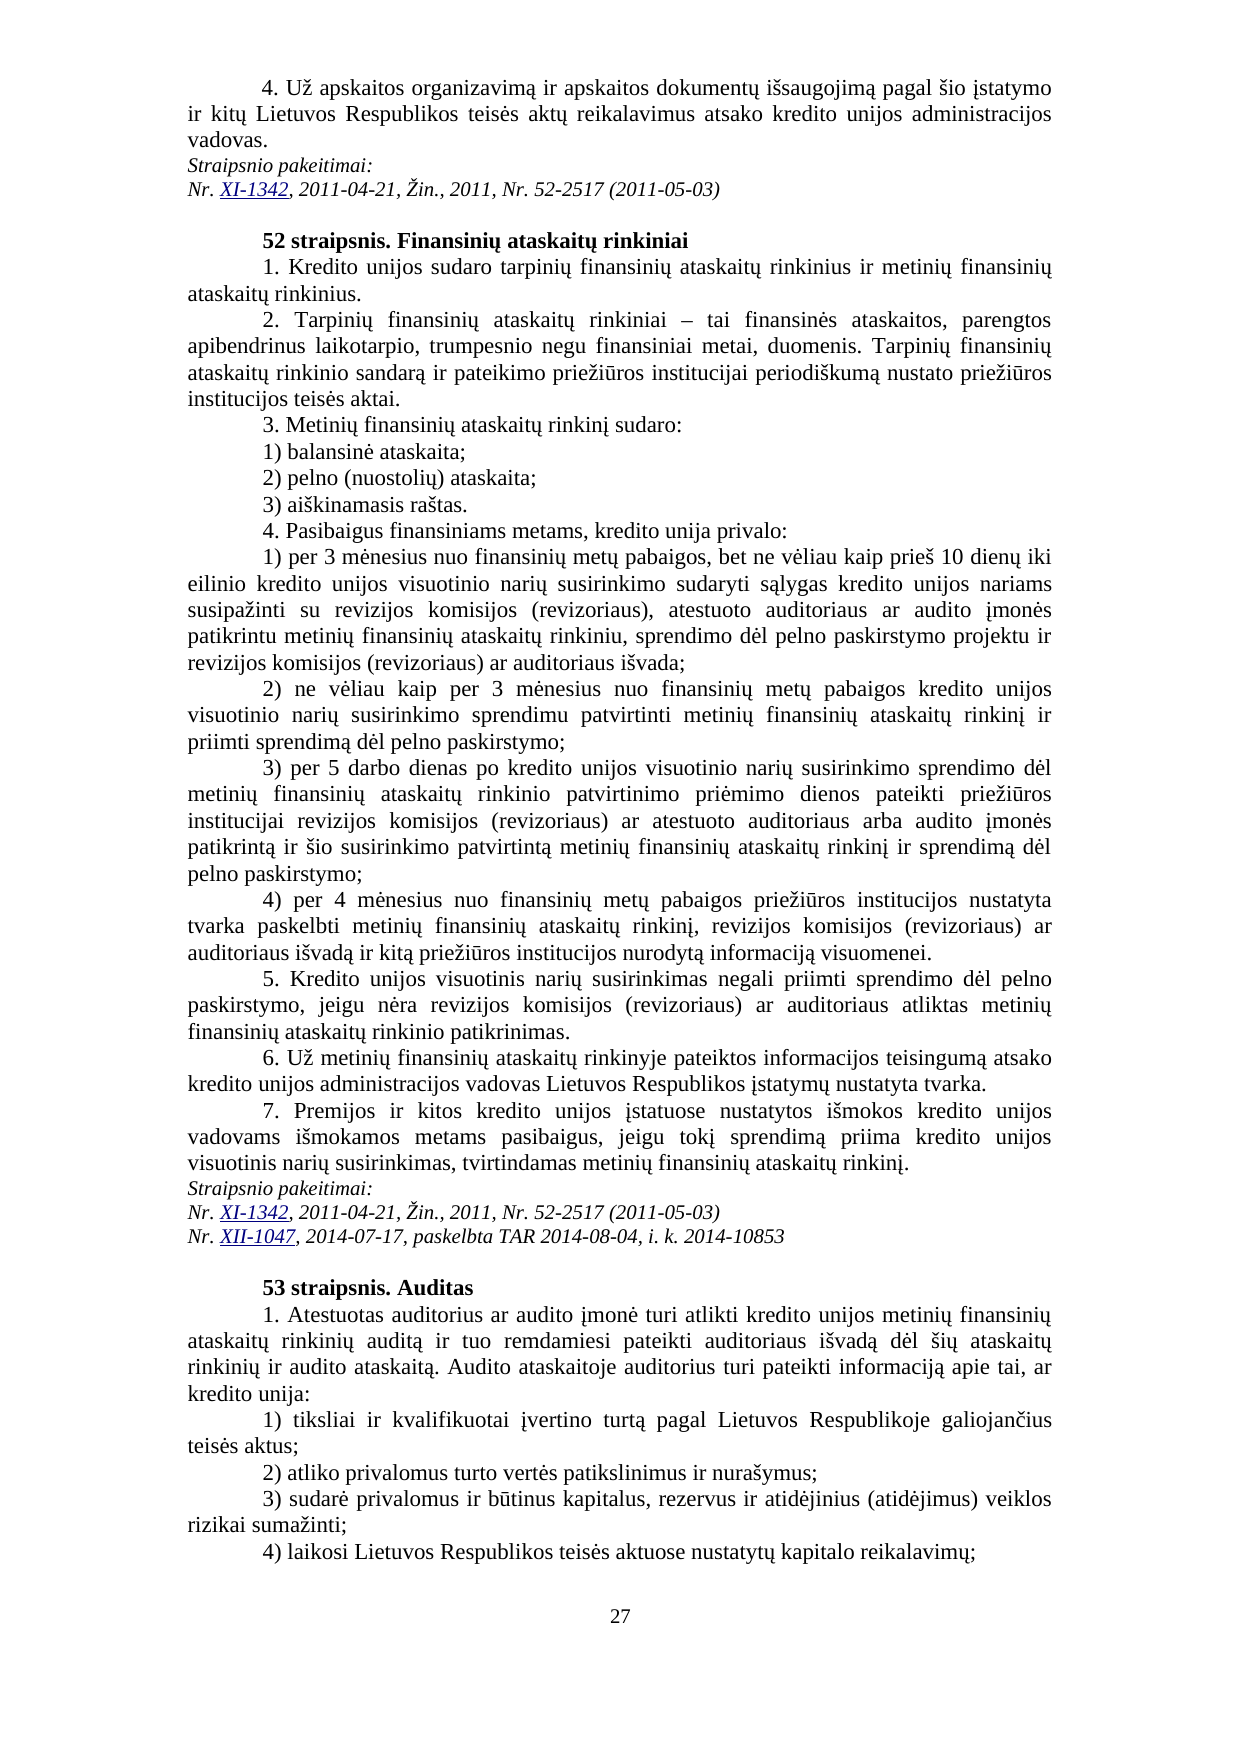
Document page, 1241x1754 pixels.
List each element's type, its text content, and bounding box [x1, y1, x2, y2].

text 2) atliko privalomus turto vertės patikslinimus ir nurašymus; [187, 1459, 1053, 1485]
text Straipsnio pakeitimai: [187, 153, 1050, 177]
text 2. Tarpinių finansinių ataskaitų rinkiniai – tai finansinės ataskaitos, parengtos apibendrinus laikotarpio, trumpesnio negu finansiniai metai, duomenis. Tarpinių finansinių ataskaitų rinkinio sandarą ir pateikimo priežiūros institucijai periodiškumą nustato priežiūros institucijos teisės aktai. [187, 306, 1053, 412]
text 3) sudarė privalomus ir būtinus kapitalus, rezervus ir atidėjinius (atidėjimus) veiklos rizikai sumažinti; [187, 1485, 1053, 1538]
text 4) laikosi Lietuvos Respublikos teisės aktuose nustatytų kapitalo reikalavimų; [187, 1538, 1053, 1564]
text 2) ne vėliau kaip per 3 mėnesius nuo finansinių metų pabaigos kredito unijos visuotinio narių susirinkimo sprendimu patvirtinti metinių finansinių ataskaitų rinkinį ir priimti sprendimą dėl pelno paskirstymo; [187, 675, 1053, 754]
text Straipsnio pakeitimai: [187, 1176, 1050, 1200]
text 5. Kredito unijos visuotinis narių susirinkimas negali priimti sprendimo dėl pelno paskirstymo, jeigu nėra revizijos komisijos (revizoriaus) ar auditoriaus atliktas metinių finansinių ataskaitų rinkinio patikrinimas. [187, 965, 1053, 1044]
text 1) balansinė ataskaita; [187, 438, 1053, 464]
text 2) pelno (nuostolių) ataskaita; [187, 464, 1053, 491]
text Nr. XI-1342, 2011-04-21, Žin., 2011, Nr. 52-2517 (2011-05-03) [187, 1200, 1053, 1224]
text 1) per 3 mėnesius nuo finansinių metų pabaigos, bet ne vėliau kaip prieš 10 dienų iki eilinio kredito unijos visuotinio narių susirinkimo sudaryti sąlygas kredito unijos nariams susipažinti su revizijos komisijos (revizoriaus), atestuoto auditoriaus ar audito įmonės patikrintu metinių finansinių ataskaitų rinkiniu, sprendimo dėl pelno paskirstymo projektu ir revizijos komisijos (revizoriaus) ar auditoriaus išvada; [187, 543, 1053, 675]
text Nr. XII-1047, 2014-07-17, paskelbta TAR 2014-08-04, i. k. 2014-10853 [187, 1224, 1050, 1248]
text 1. Atestuotas auditorius ar audito įmonė turi atlikti kredito unijos metinių finansinių ataskaitų rinkinių auditą ir tuo remdamiesi pateikti auditoriaus išvadą dėl šių ataskaitų rinkinių ir audito ataskaitą. Audito ataskaitoje auditorius turi pateikti informaciją apie tai, ar kredito unija: [187, 1301, 1053, 1406]
text 1) tiksliai ir kvalifikuotai įvertino turtą pagal Lietuvos Respublikoje galiojančius teisės aktus; [187, 1406, 1053, 1459]
text 3. Metinių finansinių ataskaitų rinkinį sudaro: [187, 412, 1053, 438]
text 1. Kredito unijos sudaro tarpinių finansinių ataskaitų rinkinius ir metinių finansinių ataskaitų rinkinius. [187, 253, 1053, 306]
text Nr. XI-1342, 2011-04-21, Žin., 2011, Nr. 52-2517 (2011-05-03) [187, 177, 1053, 201]
text 3) aiškinamasis raštas. [187, 491, 1053, 517]
text 4. Už apskaitos organizavimą ir apskaitos dokumentų išsaugojimą pagal šio įstatymo ir kitų Lietuvos Respublikos teisės aktų reikalavimus atsako kredito unijos administracijos vadovas. [187, 73, 1053, 153]
text 3) per 5 darbo dienas po kredito unijos visuotinio narių susirinkimo sprendimo dėl metinių finansinių ataskaitų rinkinio patvirtinimo priėmimo dienos pateikti priežiūros institucijai revizijos komisijos (revizoriaus) ar atestuoto auditoriaus arba audito įmonės patikrintą ir šio susirinkimo patvirtintą metinių finansinių ataskaitų rinkinį ir sprendimą dėl pelno paskirstymo; [187, 754, 1053, 886]
text 7. Premijos ir kitos kredito unijos įstatuose nustatytos išmokos kredito unijos vadovams išmokamos metams pasibaigus, jeigu tokį sprendimą priima kredito unijos visuotinis narių susirinkimas, tvirtindamas metinių finansinių ataskaitų rinkinį. [187, 1097, 1053, 1176]
text 4. Pasibaigus finansiniams metams, kredito unija privalo: [187, 517, 1053, 543]
text 53 straipsnis. Auditas [187, 1274, 1053, 1301]
text 6. Už metinių finansinių ataskaitų rinkinyje pateiktos informacijos teisingumą atsako kredito unijos administracijos vadovas Lietuvos Respublikos įstatymų nustatyta tvarka. [187, 1044, 1053, 1097]
text 52 straipsnis. Finansinių ataskaitų rinkiniai [187, 227, 1053, 253]
text 4) per 4 mėnesius nuo finansinių metų pabaigos priežiūros institucijos nustatyta tvarka paskelbti metinių finansinių ataskaitų rinkinį, revizijos komisijos (revizoriaus) ar auditoriaus išvadą ir kitą priežiūros institucijos nurodytą informaciją visuomenei. [187, 886, 1053, 965]
